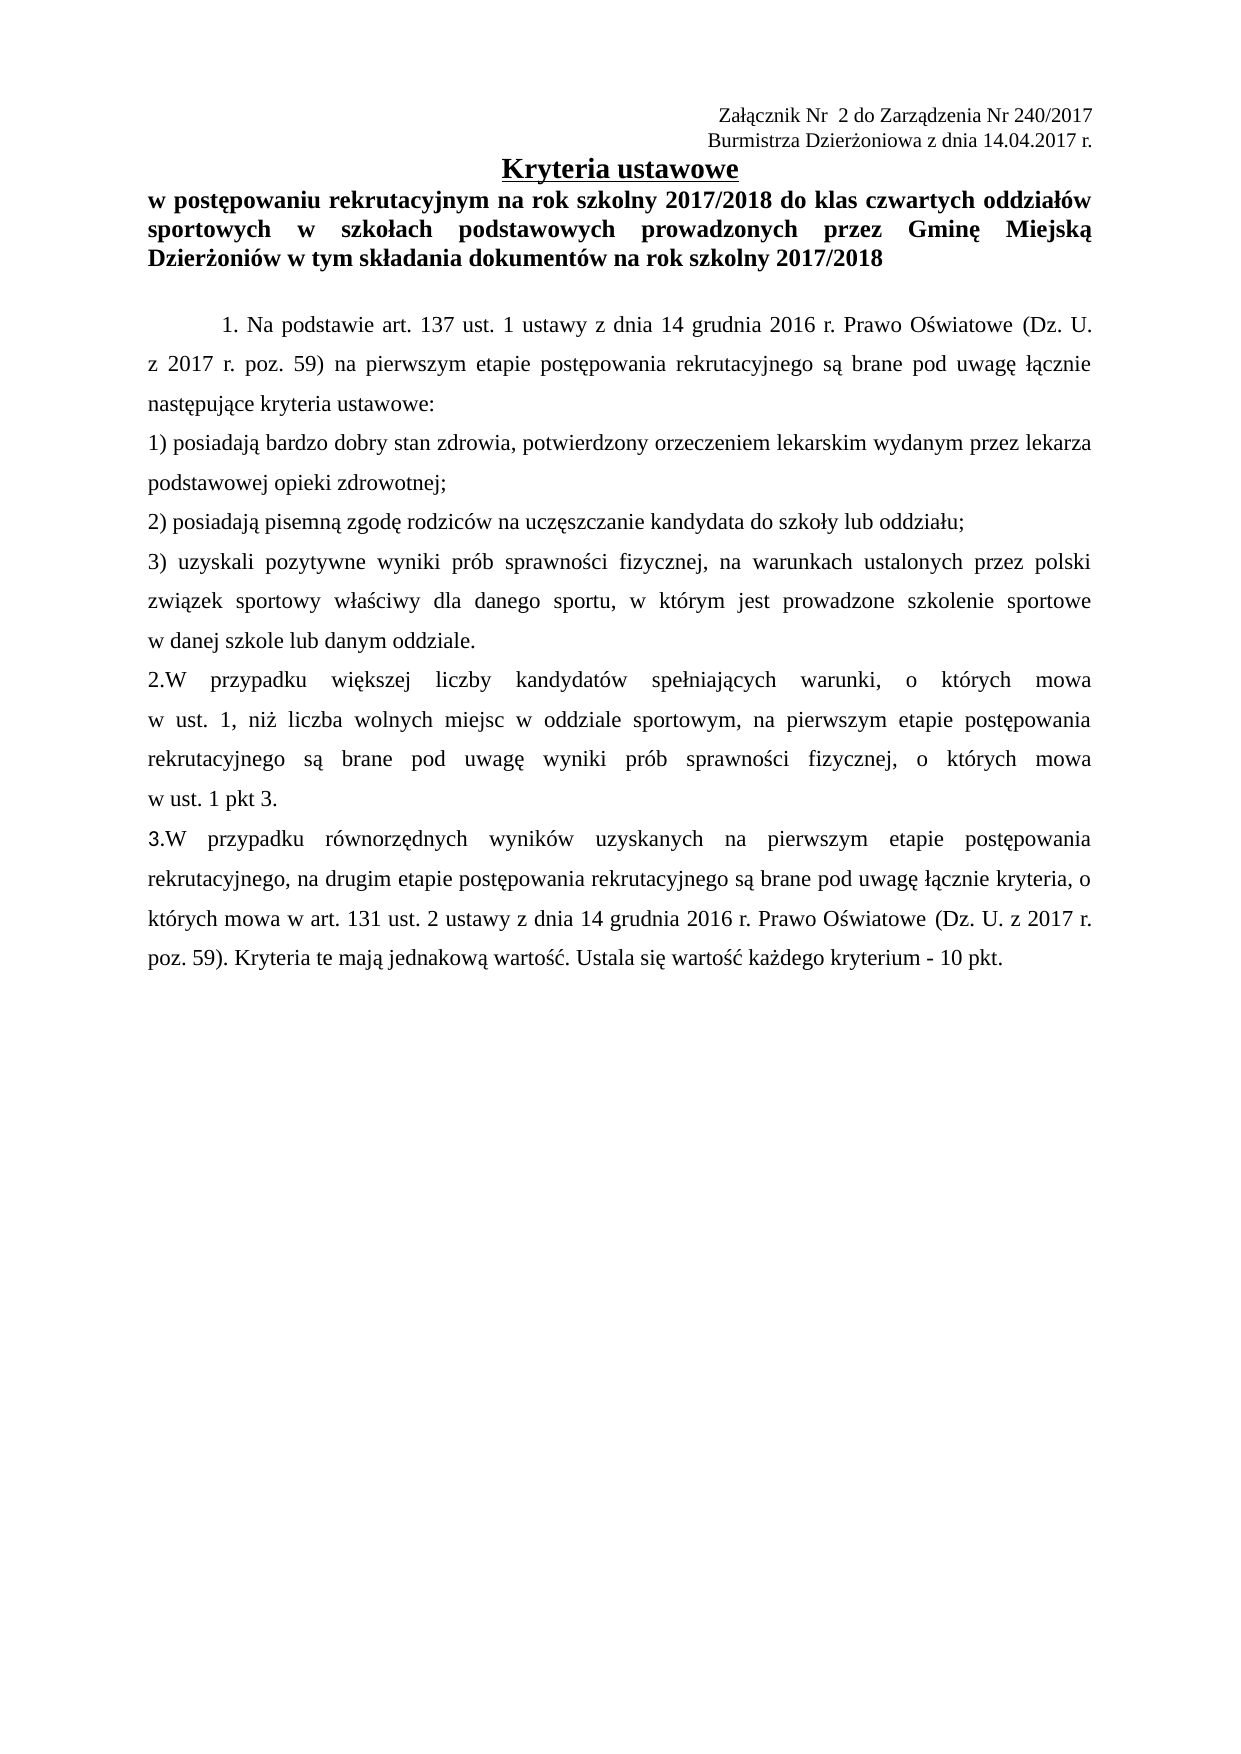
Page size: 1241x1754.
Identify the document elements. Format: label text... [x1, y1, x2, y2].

text 3) uzyskali pozytywne wyniki prób sprawności fizycznej, na warunkach ustalonych przez polski związek sportowy właściwy dla danego sportu, w którym jest prowadzone szkolenie sportowe w danej szkole lub danym oddziale. [148, 548, 1093, 653]
text w postępowaniu rekrutacyjnym na rok szkolny 2017/2018 do klas czwartych oddziałów sportowych w szkołach podstawowych prowadzonych przez Gminę Miejską Dzierżoniów w tym składania dokumentów na rok szkolny 2017/2018 [148, 185, 1093, 271]
text Kryteria ustawowe [148, 152, 1093, 185]
text 2) posiadają pisemną zgodę rodziców na uczęszczanie kandydata do szkoły lub oddziału; [148, 508, 1093, 534]
text 1) posiadają bardzo dobry stan zdrowia, potwierdzony orzeczeniem lekarskim wydanym przez lekarza podstawowej opieki zdrowotnej; [148, 429, 1093, 495]
text 1. Na podstawie art. 137 ust. 1 ustawy z dnia 14 grudnia 2016 r. Prawo Oświatowe (Dz. U. z 2017 r. poz. 59) na pierwszym etapie postępowania rekrutacyjnego są brane pod uwagę łącznie następujące kryteria ustawowe: [148, 311, 1093, 416]
list W przypadku równorzędnych wyników uzyskanych na pierwszym etapie postępowania rekrutacyjnego, na drugim etapie postępowania rekrutacyjnego są brane pod uwagę łącznie kryteria, o których mowa w art. 131 ust. 2 ustawy z dnia 14 grudnia 2016 r. Prawo Oświatowe (Dz. U. z 2017 r. poz. 59). Kryteria te mają jednakową wartość. Ustala się wartość każdego kryterium - 10 pkt. [148, 824, 1093, 971]
text Załącznik Nr 2 do Zarządzenia Nr 240/2017 Burmistrza Dzierżoniowa z dnia 14.04.2017 r. [148, 103, 1093, 152]
list W przypadku większej liczby kandydatów spełniających warunki, o których mowa w ust. 1, niż liczba wolnych miejsc w oddziale sportowym, na pierwszym etapie postępowania rekrutacyjnego są brane pod uwagę wyniki prób sprawności fizycznej, o których mowa w ust. 1 pkt 3. [148, 666, 1093, 811]
